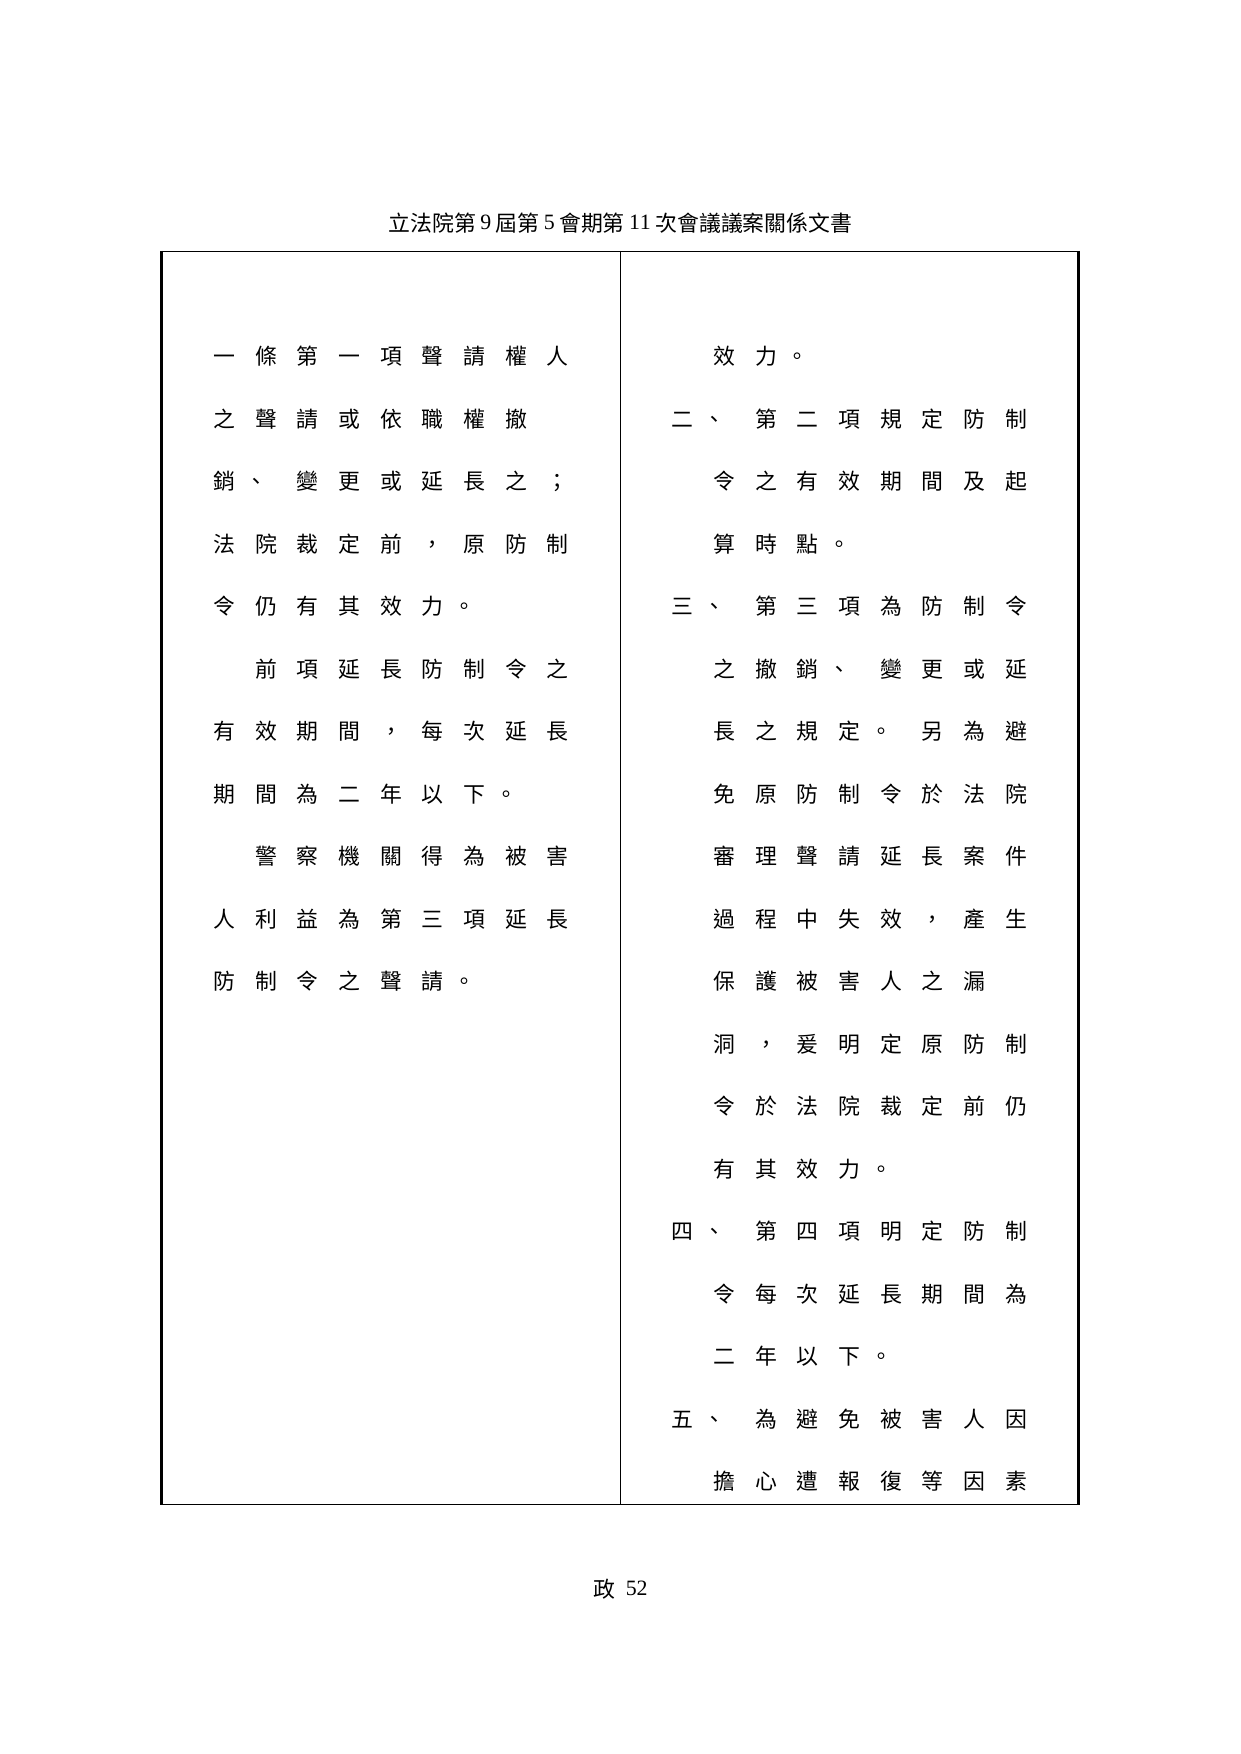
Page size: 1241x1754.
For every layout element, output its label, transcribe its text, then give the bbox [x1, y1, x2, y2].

table_cell 效力。 二、第二項規定防制令之有效期間及起算時點。 三、第三項為防制令之撤銷、變更或延長之規定。另為避免原防制令於法院審理聲請延長案件過程中失效，產生保護被害人之漏洞，爰明定原防制令於法院裁定前仍有其效力。 四、第四項明定防制令每次延長期間為二年以下。 五、為避免被害人因擔心遭報復等因素 [621, 252, 1077, 1504]
table_cell 一條第一項聲請權人之聲請或依職權撤銷、變更或延長之；法院裁定前，原防制令仍有其效力。 前項延長防制令之有效期間，每次延長期間為二年以下。 警察機關得為被害人利益為第三項延長防制令之聲請。 [163, 252, 620, 1504]
